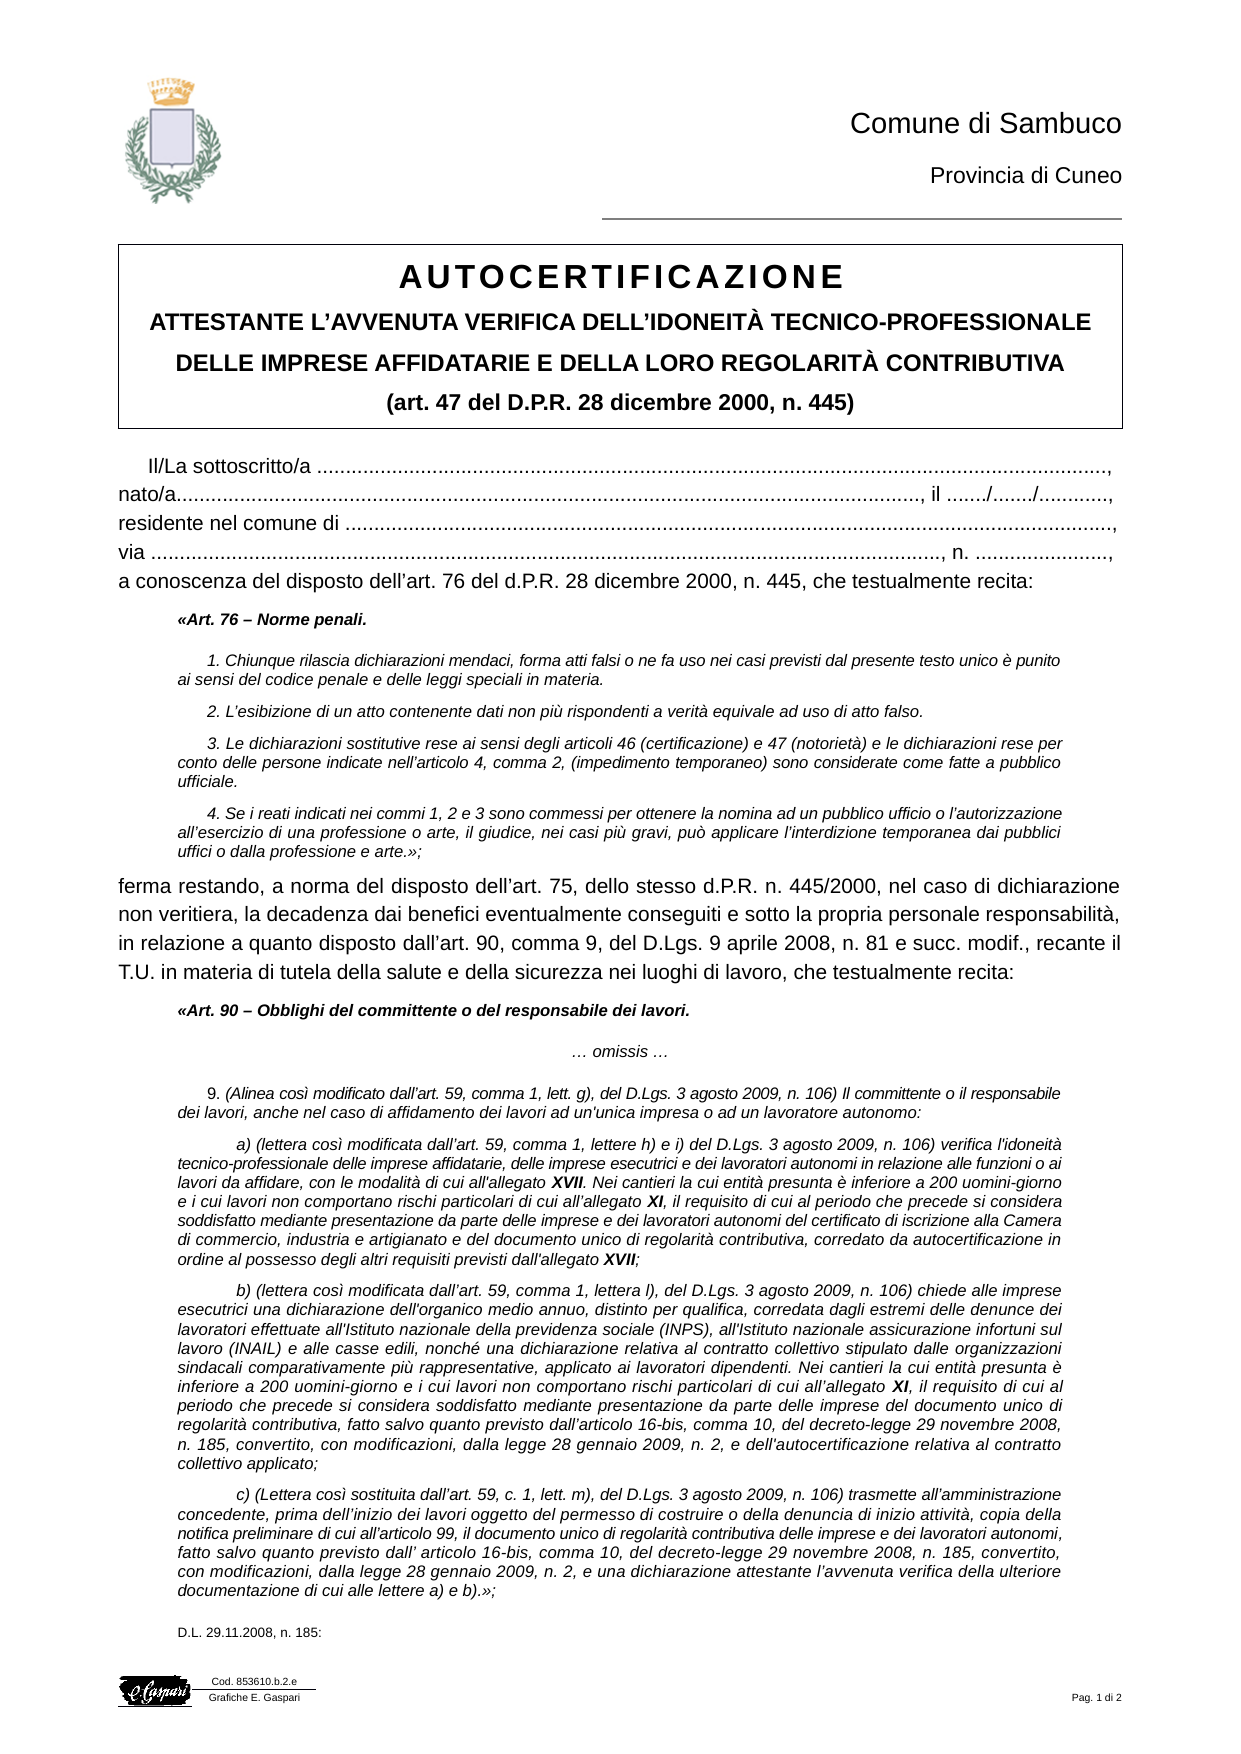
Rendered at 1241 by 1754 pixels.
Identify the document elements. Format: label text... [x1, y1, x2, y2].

text b) (lettera così modificata dall’art. 59, comma 1, lettera l), del D.Lgs. 3 agosto 2009, n. 106) chiede alle imprese esecutrici una dichiarazione dell'organico medio annuo, distinto per qualifica, corredata dagli estremi delle denunce dei lavoratori effettuate all'Istituto nazionale della previdenza sociale (INPS), all'Istituto nazionale assicurazione infortuni sul lavoro (INAIL) e alle casse edili, nonché una dichiarazione relativa al contratto collettivo stipulato dalle organizzazioni sindacali comparativamente più rappresentative, applicato ai lavoratori dipendenti. Nei cantieri la cui entità presunta è inferiore a 200 uomini-giorno e i cui lavori non comportano rischi particolari di cui all’allegato XI, il requisito di cui al periodo che precede si considera soddisfatto mediante presentazione da parte delle imprese del documento unico di regolarità contributiva, fatto salvo quanto previsto dall’articolo 16-bis, comma 10, del decreto-legge 29 novembre 2008, n. 185, convertito, con modificazioni, dalla legge 28 gennaio 2009, n. 2, e dell'autocertificazione relativa al contratto collettivo applicato; [177, 1281, 1063, 1473]
picture [122, 188, 224, 204]
text 3. Le dichiarazioni sostitutive rese ai sensi degli articoli 46 (certificazione) e 47 (notorietà) e le dichiarazioni rese per conto delle persone indicate nell’articolo 4, comma 2, (impedimento temporaneo) sono considerate come fatte a pubblico ufficiale. [177, 733, 1063, 791]
text c) (Lettera così sostituita dall’art. 59, c. 1, lett. m), del D.Lgs. 3 agosto 2009, n. 106) trasmette all’amministrazione concedente, prima dell’inizio dei lavori oggetto del permesso di costruire o della denuncia di inizio attività, copia della notifica preliminare di cui all’articolo 99, il documento unico di regolarità contributiva delle imprese e dei lavoratori autonomi, fatto salvo quanto previsto dall’ articolo 16-bis, comma 10, del decreto-legge 29 novembre 2008, n. 185, convertito, con modificazioni, dalla legge 28 gennaio 2009, n. 2, e una dichiarazione attestante l’avvenuta verifica della ulteriore documentazione di cui alle lettere a) e b).»; [177, 1485, 1063, 1600]
text «Art. 76 – Norme penali. [177, 610, 1063, 629]
text 1. Chiunque rilascia dichiarazioni mendaci, forma atti falsi o ne fa uso nei casi previsti dal presente testo unico è punito ai sensi del codice penale e delle leggi speciali in materia. [177, 651, 1063, 689]
subtitle … omissis … [177, 1042, 1063, 1061]
text Comune di Sambuco [118, 106, 1122, 140]
text a) (lettera così modificata dall’art. 59, comma 1, lettere h) e i) del D.Lgs. 3 agosto 2009, n. 106) verifica l'idoneità tecnico-professionale delle imprese affidatarie, delle imprese esecutrici e dei lavoratori autonomi in relazione alle funzioni o ai lavori da affidare, con le modalità di cui all'allegato XVII. Nei cantieri la cui entità presunta è inferiore a 200 uomini-giorno e i cui lavori non comportano rischi particolari di cui all’allegato XI, il requisito di cui al periodo che precede si considera soddisfatto mediante presentazione da parte delle imprese e dei lavoratori autonomi del certificato di iscrizione alla Camera di commercio, industria e artigianato e del documento unico di regolarità contributiva, corredato da autocertificazione in ordine al possesso degli altri requisiti previsti dall'allegato XVII; [177, 1134, 1063, 1268]
text 2. L’esibizione di un atto contenente dati non più rispondenti a verità equivale ad uso di atto falso. [177, 702, 1063, 721]
text 4. Se i reati indicati nei commi 1, 2 e 3 sono commessi per ottenere la nomina ad un pubblico ufficio o l’autorizzazione all’esercizio di una professione o arte, il giudice, nei casi più gravi, può applicare l’interdizione temporanea dai pubblici uffici o dalla professione e arte.»; [177, 803, 1063, 861]
text Nell'elenco degli allegati [118, 204, 602, 227]
text D.L. 29.11.2008, n. 185: [177, 1625, 1122, 1641]
table_header AUTOCERTIFICAZIONE ATTESTANTE L’AVVENUTA VERIFICA DELL’IDONEITÀ TECNICO-PROFESSIONALE DELLE IMPRESE AFFIDATARIE E DELLA LORO REGOLARITÀ CONTRIBUTIVA (art. 47 del D.P.R. 28 dicembre 2000, n. 445) [119, 245, 1122, 427]
text «Art. 90 – Obblighi del committente o del responsabile dei lavori. [177, 1001, 1063, 1020]
picture [118, 1674, 191, 1706]
text Il/La sottoscritto/a ........................................................................................................................................., nato/a................................................................................................................................., il ......./......./............, residente nel comune di ....................................................................................................................................., via ........................................................................................................................................., n. ......................., a conoscenza del disposto dell’art. 76 del d.P.R. 28 dicembre 2000, n. 445, che testualmente recita: [118, 453, 1122, 592]
text 9. (Alinea così modificato dall’art. 59, comma 1, lett. g), del D.Lgs. 3 agosto 2009, n. 106) Il committente o il responsabile dei lavori, anche nel caso di affidamento dei lavori ad un'unica impresa o ad un lavoratore autonomo: [177, 1083, 1063, 1122]
text Provincia di Cuneo [118, 162, 1122, 188]
picture [122, 75, 224, 106]
text ferma restando, a norma del disposto dell’art. 75, dello stesso d.P.R. n. 445/2000, nel caso di dichiarazione non veritiera, la decadenza dai benefici eventualmente conseguiti e sotto la propria personale responsabilità, in relazione a quanto disposto dall’art. 90, comma 9, del D.Lgs. 9 aprile 2008, n. 81 e succ. modif., recante il T.U. in materia di tutela della salute e della sicurezza nei luoghi di lavoro, che testualmente recita: [118, 873, 1122, 984]
picture [122, 140, 224, 162]
